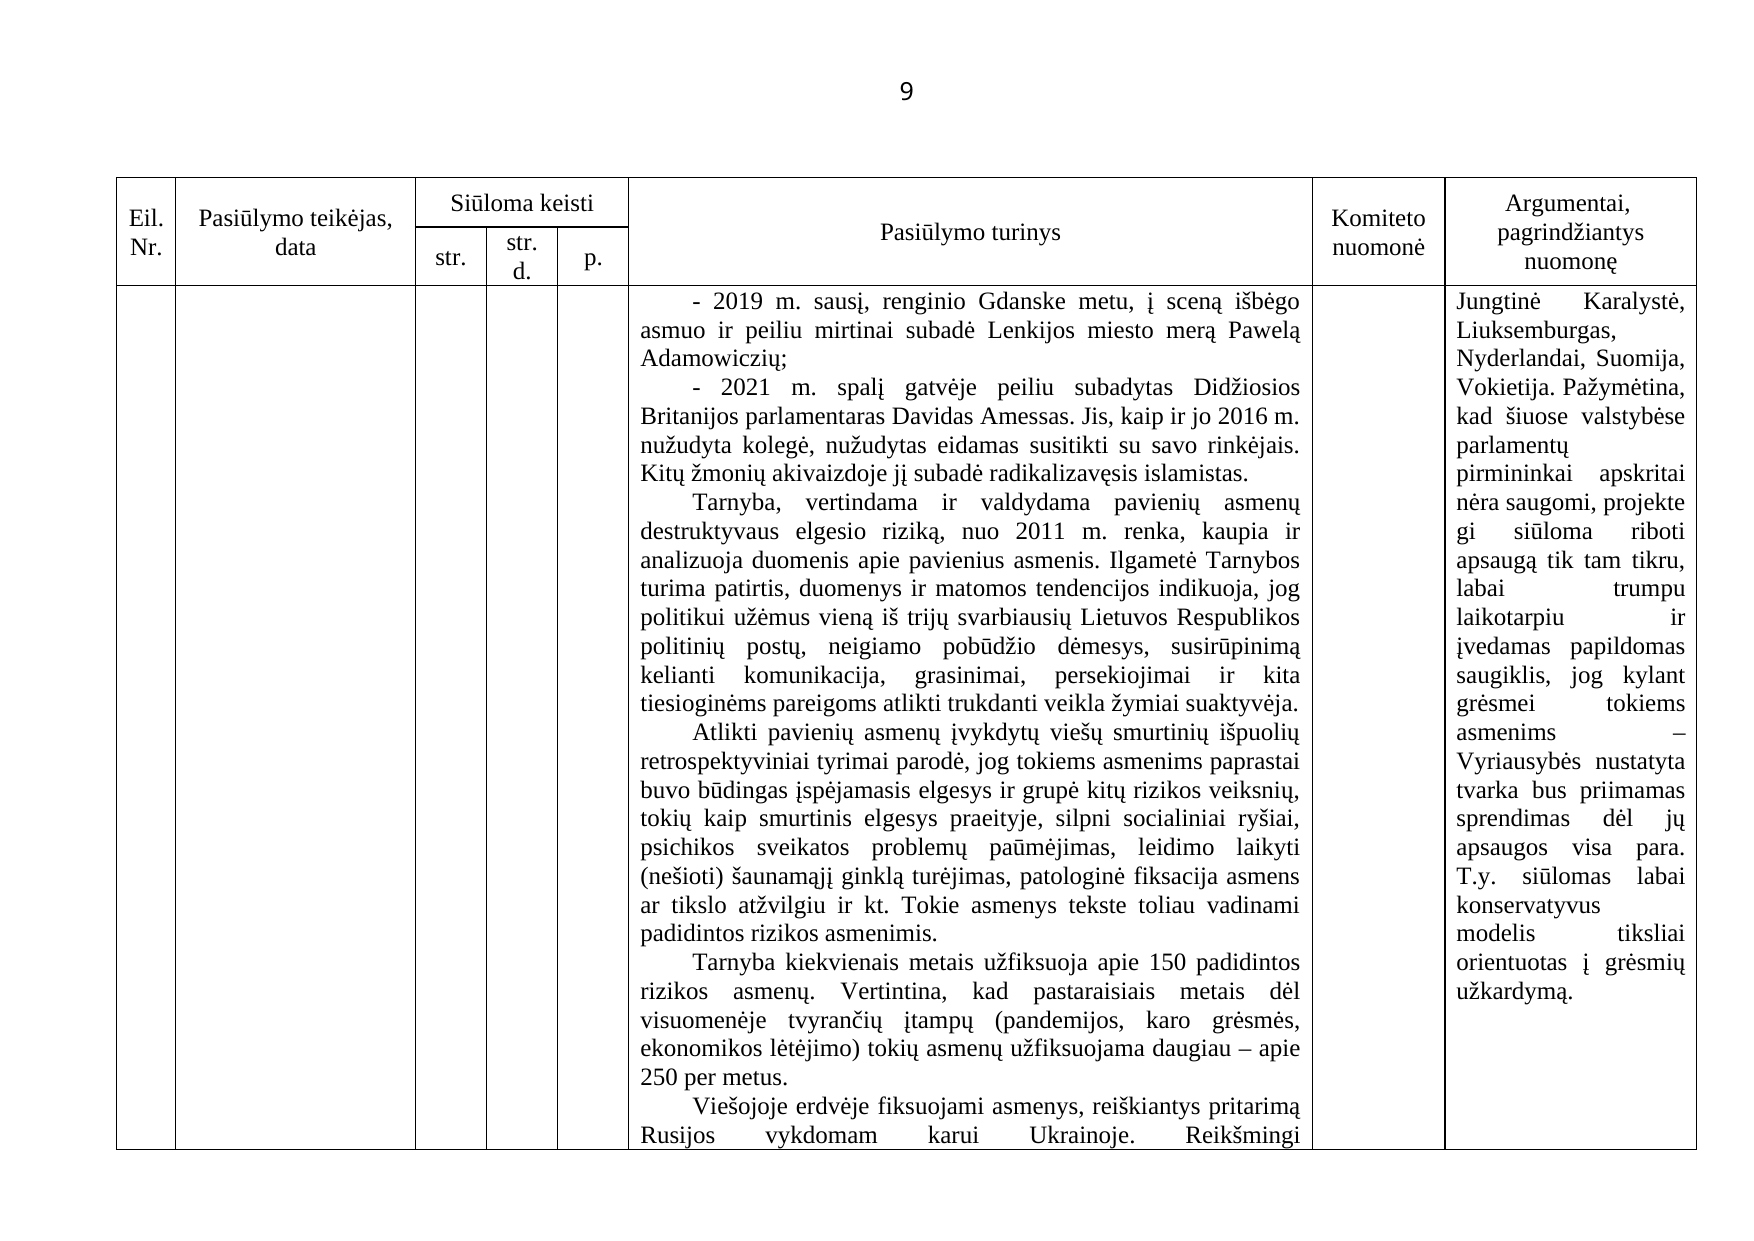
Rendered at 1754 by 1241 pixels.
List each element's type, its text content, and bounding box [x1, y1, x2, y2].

table_cell Jungtinė Karalystė, Liuksemburgas, Nyderlandai, Suomija, Vokietija. Pažymėtina, kad šiuose valstybėse parlamentų pirmininkai apskritai nėra saugomi, projekte gi siūloma riboti apsaugą tik tam tikru, labai trumpu laikotarpiu ir įvedamas papildomas saugiklis, jog kylant grėsmei tokiems asmenims – Vyriausybės nustatyta tvarka bus priimamas sprendimas dėl jų apsaugos visa para. T.y. siūlomas labai konservatyvus modelis tiksliai orientuotas į grėsmių užkardymą. [1446, 286, 1696, 1148]
table_cell str. [416, 228, 486, 285]
table_cell str. d. [487, 228, 557, 285]
table_cell [1313, 286, 1444, 1148]
table_cell p. [558, 228, 628, 285]
table_header Pasiūlymo turinys [629, 178, 1312, 285]
table_cell [416, 286, 486, 1148]
table_header Argumentai, pagrindžiantys nuomonę [1446, 178, 1696, 285]
table_header Eil. Nr. [117, 178, 175, 285]
table_cell [487, 286, 557, 1148]
table_header Komiteto nuomonė [1313, 178, 1444, 285]
table_cell [176, 286, 415, 1148]
table_header Siūloma keisti [416, 178, 628, 226]
table_cell - 2019 m. sausį, renginio Gdanske metu, į sceną išbėgo asmuo ir peiliu mirtinai subadė Lenkijos miesto merą Pawelą Adamowiczių; - 2021 m. spalį gatvėje peiliu subadytas Didžiosios Britanijos parlamentaras Davidas Amessas. Jis, kaip ir jo 2016 m. nužudyta kolegė, nužudytas eidamas susitikti su savo rinkėjais. Kitų žmonių akivaizdoje jį subadė radikalizavęsis islamistas. Tarnyba, vertindama ir valdydama pavienių asmenų destruktyvaus elgesio riziką, nuo 2011 m. renka, kaupia ir analizuoja duomenis apie pavienius asmenis. Ilgametė Tarnybos turima patirtis, duomenys ir matomos tendencijos indikuoja, jog politikui užėmus vieną iš trijų svarbiausių Lietuvos Respublikos politinių postų, neigiamo pobūdžio dėmesys, susirūpinimą kelianti komunikacija, grasinimai, persekiojimai ir kita tiesioginėms pareigoms atlikti trukdanti veikla žymiai suaktyvėja. Atlikti pavienių asmenų įvykdytų viešų smurtinių išpuolių retrospektyviniai tyrimai parodė, jog tokiems asmenims paprastai buvo būdingas įspėjamasis elgesys ir grupė kitų rizikos veiksnių, tokių kaip smurtinis elgesys praeityje, silpni socialiniai ryšiai, psichikos sveikatos problemų paūmėjimas, leidimo laikyti (nešioti) šaunamąjį ginklą turėjimas, patologinė fiksacija asmens ar tikslo atžvilgiu ir kt. Tokie asmenys tekste toliau vadinami padidintos rizikos asmenimis. Tarnyba kiekvienais metais užfiksuoja apie 150 padidintos rizikos asmenų. Vertintina, kad pastaraisiais metais dėl visuomenėje tvyrančių įtampų (pandemijos, karo grėsmės, ekonomikos lėtėjimo) tokių asmenų užfiksuojama daugiau – apie 250 per metus. Viešojoje erdvėje fiksuojami asmenys, reiškiantys pritarimą Rusijos vykdomam karui Ukrainoje. Reikšmingi [629, 286, 1312, 1148]
table_header Pasiūlymo teikėjas, data [176, 178, 415, 285]
table_cell [117, 286, 175, 1148]
table_cell [558, 286, 628, 1148]
